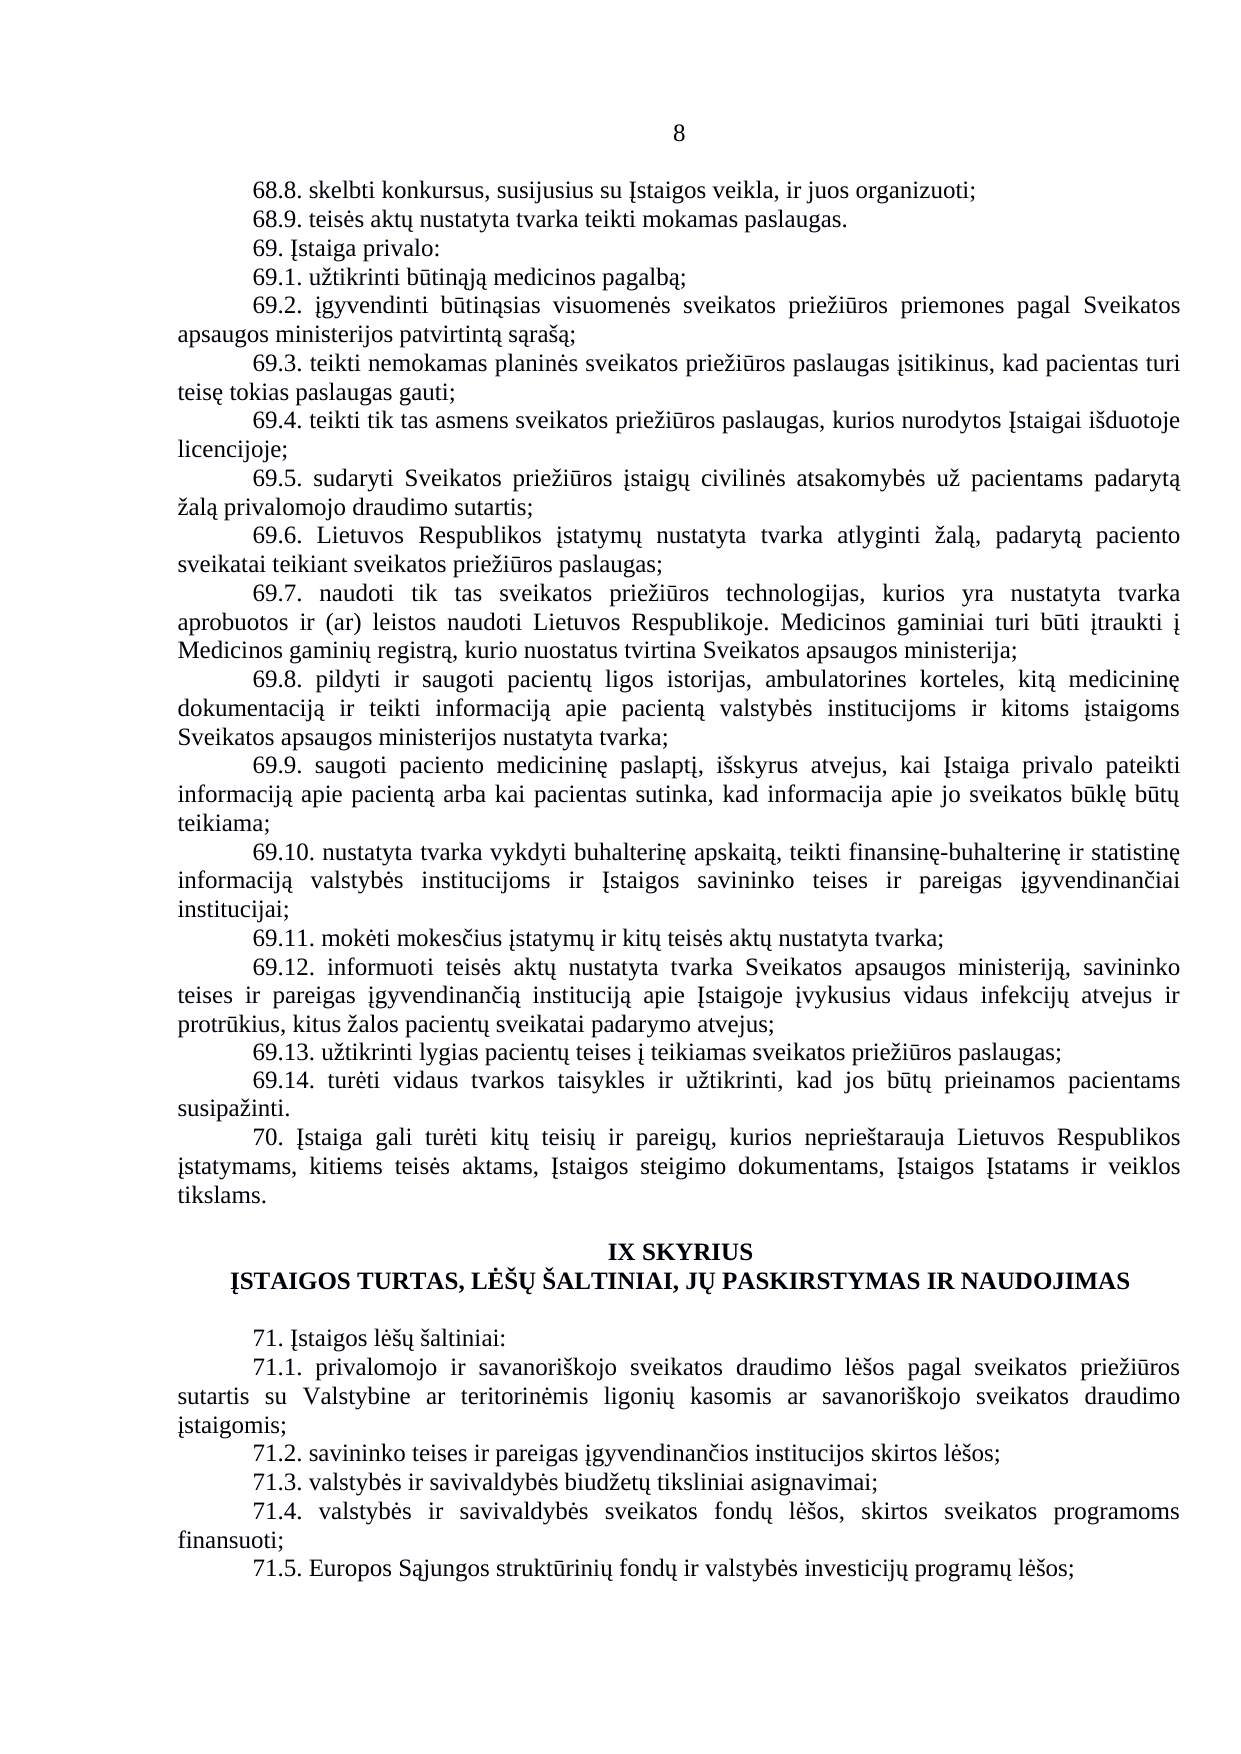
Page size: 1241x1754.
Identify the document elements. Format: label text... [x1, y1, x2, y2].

text 69. Įstaiga privalo: [177, 233, 1181, 262]
text 70. Įstaiga gali turėti kitų teisių ir pareigų, kurios neprieštarauja Lietuvos Respublikos įstatymams, kitiems teisės aktams, Įstaigos steigimo dokumentams, Įstaigos Įstatams ir veiklos tikslams. [177, 1122, 1181, 1208]
text 68.9. teisės aktų nustatyta tvarka teikti mokamas paslaugas. [177, 204, 1181, 233]
text 69.11. mokėti mokesčius įstatymų ir kitų teisės aktų nustatyta tvarka; [177, 923, 1181, 952]
text 69.6. Lietuvos Respublikos įstatymų nustatyta tvarka atlyginti žalą, padarytą paciento sveikatai teikiant sveikatos priežiūros paslaugas; [177, 521, 1181, 578]
text IX SKYRIUS [177, 1237, 1183, 1266]
text 69.12. informuoti teisės aktų nustatyta tvarka Sveikatos apsaugos ministeriją, savininko teises ir pareigas įgyvendinančią instituciją apie Įstaigoje įvykusius vidaus infekcijų atvejus ir protrūkius, kitus žalos pacientų sveikatai padarymo atvejus; [177, 952, 1181, 1038]
text 71.1. privalomojo ir savanoriškojo sveikatos draudimo lėšos pagal sveikatos priežiūros sutartis su Valstybine ar teritorinėmis ligonių kasomis ar savanoriškojo sveikatos draudimo įstaigomis; [177, 1352, 1181, 1438]
text 71.2. savininko teises ir pareigas įgyvendinančios institucijos skirtos lėšos; [177, 1438, 1181, 1467]
text ĮSTAIGOS TURTAS, LĖŠŲ ŠALTINIAI, JŲ PASKIRSTYMAS IR NAUDOJIMAS [177, 1266, 1183, 1295]
text 69.10. nustatyta tvarka vykdyti buhalterinę apskaitą, teikti finansinę-buhalterinę ir statistinę informaciją valstybės institucijoms ir Įstaigos savininko teises ir pareigas įgyvendinančiai institucijai; [177, 837, 1181, 923]
text 69.7. naudoti tik tas sveikatos priežiūros technologijas, kurios yra nustatyta tvarka aprobuotos ir (ar) leistos naudoti Lietuvos Respublikoje. Medicinos gaminiai turi būti įtraukti į Medicinos gaminių registrą, kurio nuostatus tvirtina Sveikatos apsaugos ministerija; [177, 578, 1181, 664]
text 69.1. užtikrinti būtinąją medicinos pagalbą; [177, 262, 1181, 291]
text 68.8. skelbti konkursus, susijusius su Įstaigos veikla, ir juos organizuoti; [177, 176, 1181, 204]
text 71.3. valstybės ir savivaldybės biudžetų tiksliniai asignavimai; [177, 1467, 1181, 1496]
text 69.13. užtikrinti lygias pacientų teises į teikiamas sveikatos priežiūros paslaugas; [177, 1038, 1181, 1066]
text 71.4. valstybės ir savivaldybės sveikatos fondų lėšos, skirtos sveikatos programoms finansuoti; [177, 1496, 1181, 1553]
text 69.8. pildyti ir saugoti pacientų ligos istorijas, ambulatorines korteles, kitą medicininę dokumentaciją ir teikti informaciją apie pacientą valstybės institucijoms ir kitoms įstaigoms Sveikatos apsaugos ministerijos nustatyta tvarka; [177, 664, 1181, 751]
text 69.2. įgyvendinti būtinąsias visuomenės sveikatos priežiūros priemones pagal Sveikatos apsaugos ministerijos patvirtintą sąrašą; [177, 291, 1181, 348]
text 69.4. teikti tik tas asmens sveikatos priežiūros paslaugas, kurios nurodytos Įstaigai išduotoje licencijoje; [177, 406, 1181, 463]
text 69.14. turėti vidaus tvarkos taisykles ir užtikrinti, kad jos būtų prieinamos pacientams susipažinti. [177, 1066, 1181, 1122]
text 71. Įstaigos lėšų šaltiniai: [177, 1323, 1181, 1352]
text 69.3. teikti nemokamas planinės sveikatos priežiūros paslaugas įsitikinus, kad pacientas turi teisę tokias paslaugas gauti; [177, 348, 1181, 406]
text 71.5. Europos Sąjungos struktūrinių fondų ir valstybės investicijų programų lėšos; [177, 1553, 1181, 1582]
text 69.5. sudaryti Sveikatos priežiūros įstaigų civilinės atsakomybės už pacientams padarytą žalą privalomojo draudimo sutartis; [177, 463, 1181, 521]
text 69.9. saugoti paciento medicininę paslaptį, išskyrus atvejus, kai Įstaiga privalo pateikti informaciją apie pacientą arba kai pacientas sutinka, kad informacija apie jo sveikatos būklę būtų teikiama; [177, 751, 1181, 837]
